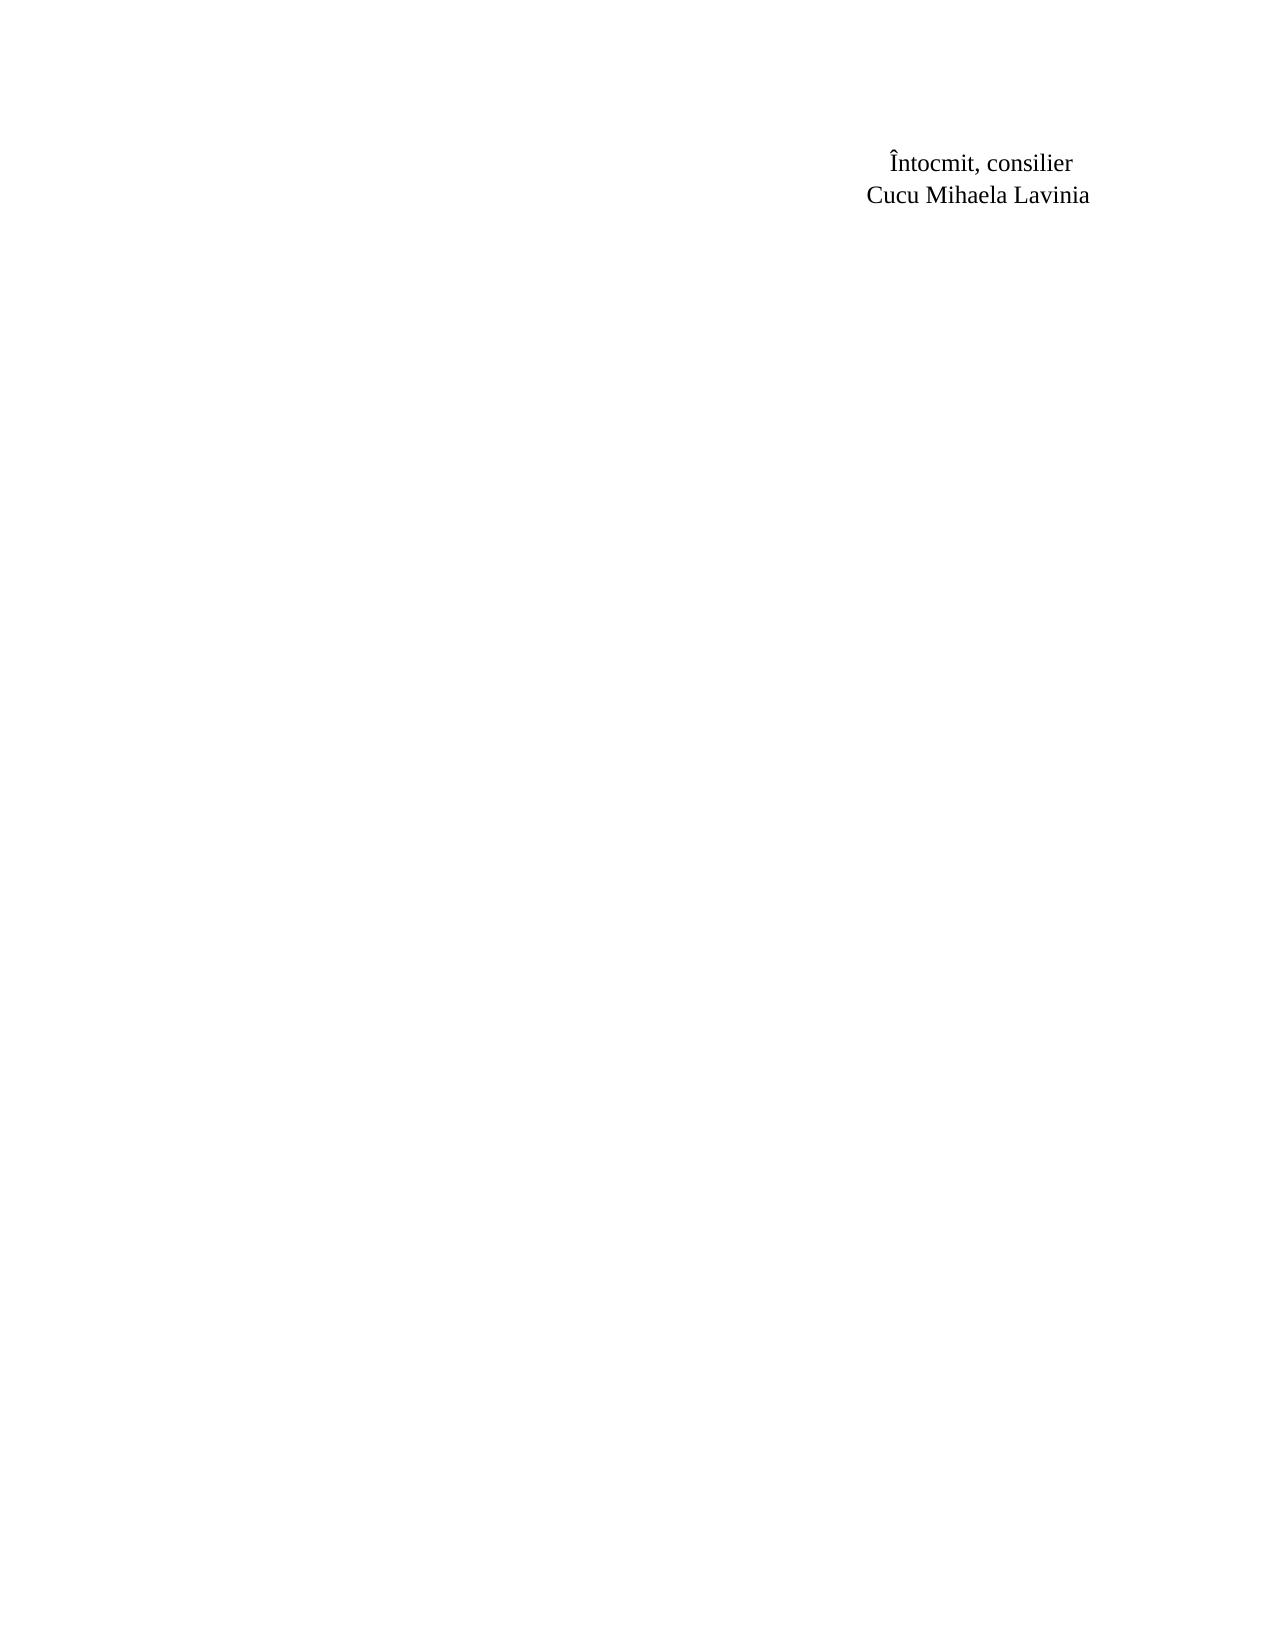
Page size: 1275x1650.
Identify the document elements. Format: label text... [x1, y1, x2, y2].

text Întocmit, consilier [148, 148, 1127, 176]
text Cucu Mihaela Lavinia [148, 181, 1127, 209]
